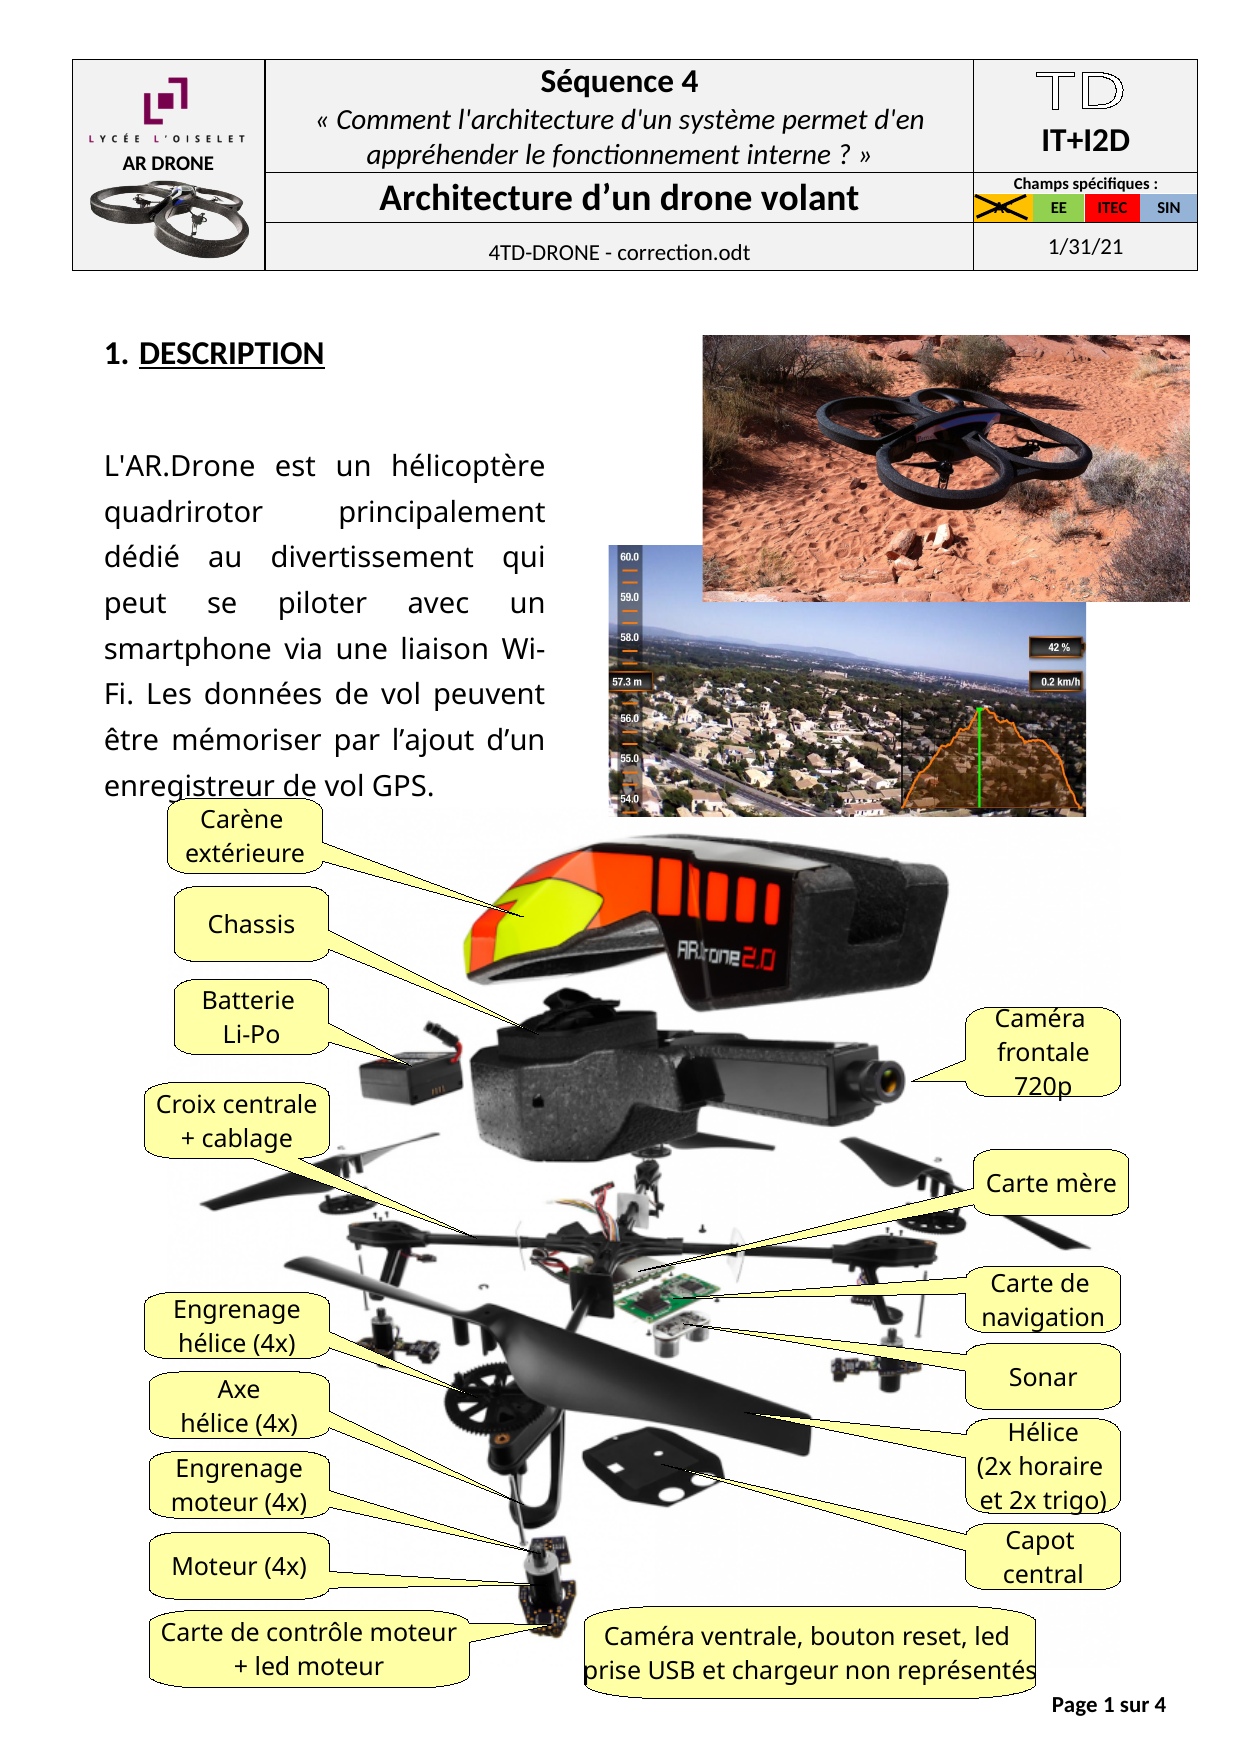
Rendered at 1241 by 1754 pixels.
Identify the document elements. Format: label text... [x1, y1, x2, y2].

table_cell SIN [1140, 194, 1197, 222]
table_cell Champs spécifiques : [974, 173, 1197, 193]
picture [89, 179, 250, 259]
table_cell AC [974, 194, 1033, 222]
table_header Séquence 4 « Comment l'architecture d'un système permet d'en appréhender le fonctionnement interne ? » [266, 60, 973, 172]
table_header [73, 60, 264, 270]
text L'AR.Drone est un hélicoptère quadrirotor principalement dédié au divertissement qui peut se piloter avec un smartphone via une liaison Wi-Fi. Les données de vol peuvent être mémoriser par l’ajout d’un enregistreur de vol GPS. [103, 446, 546, 804]
table_header IT+I2D [974, 60, 1197, 172]
picture [167, 335, 1190, 1668]
table_cell EE [1033, 194, 1084, 222]
picture [87, 75, 247, 146]
table_cell Architecture d’un drone volant [266, 173, 973, 222]
table_cell 4TD-DRONE - correction.odt [266, 223, 973, 270]
subtitle Description [103, 332, 1166, 373]
table_cell ITEC [1085, 194, 1140, 222]
table_cell 31/01/2021 [974, 223, 1197, 270]
